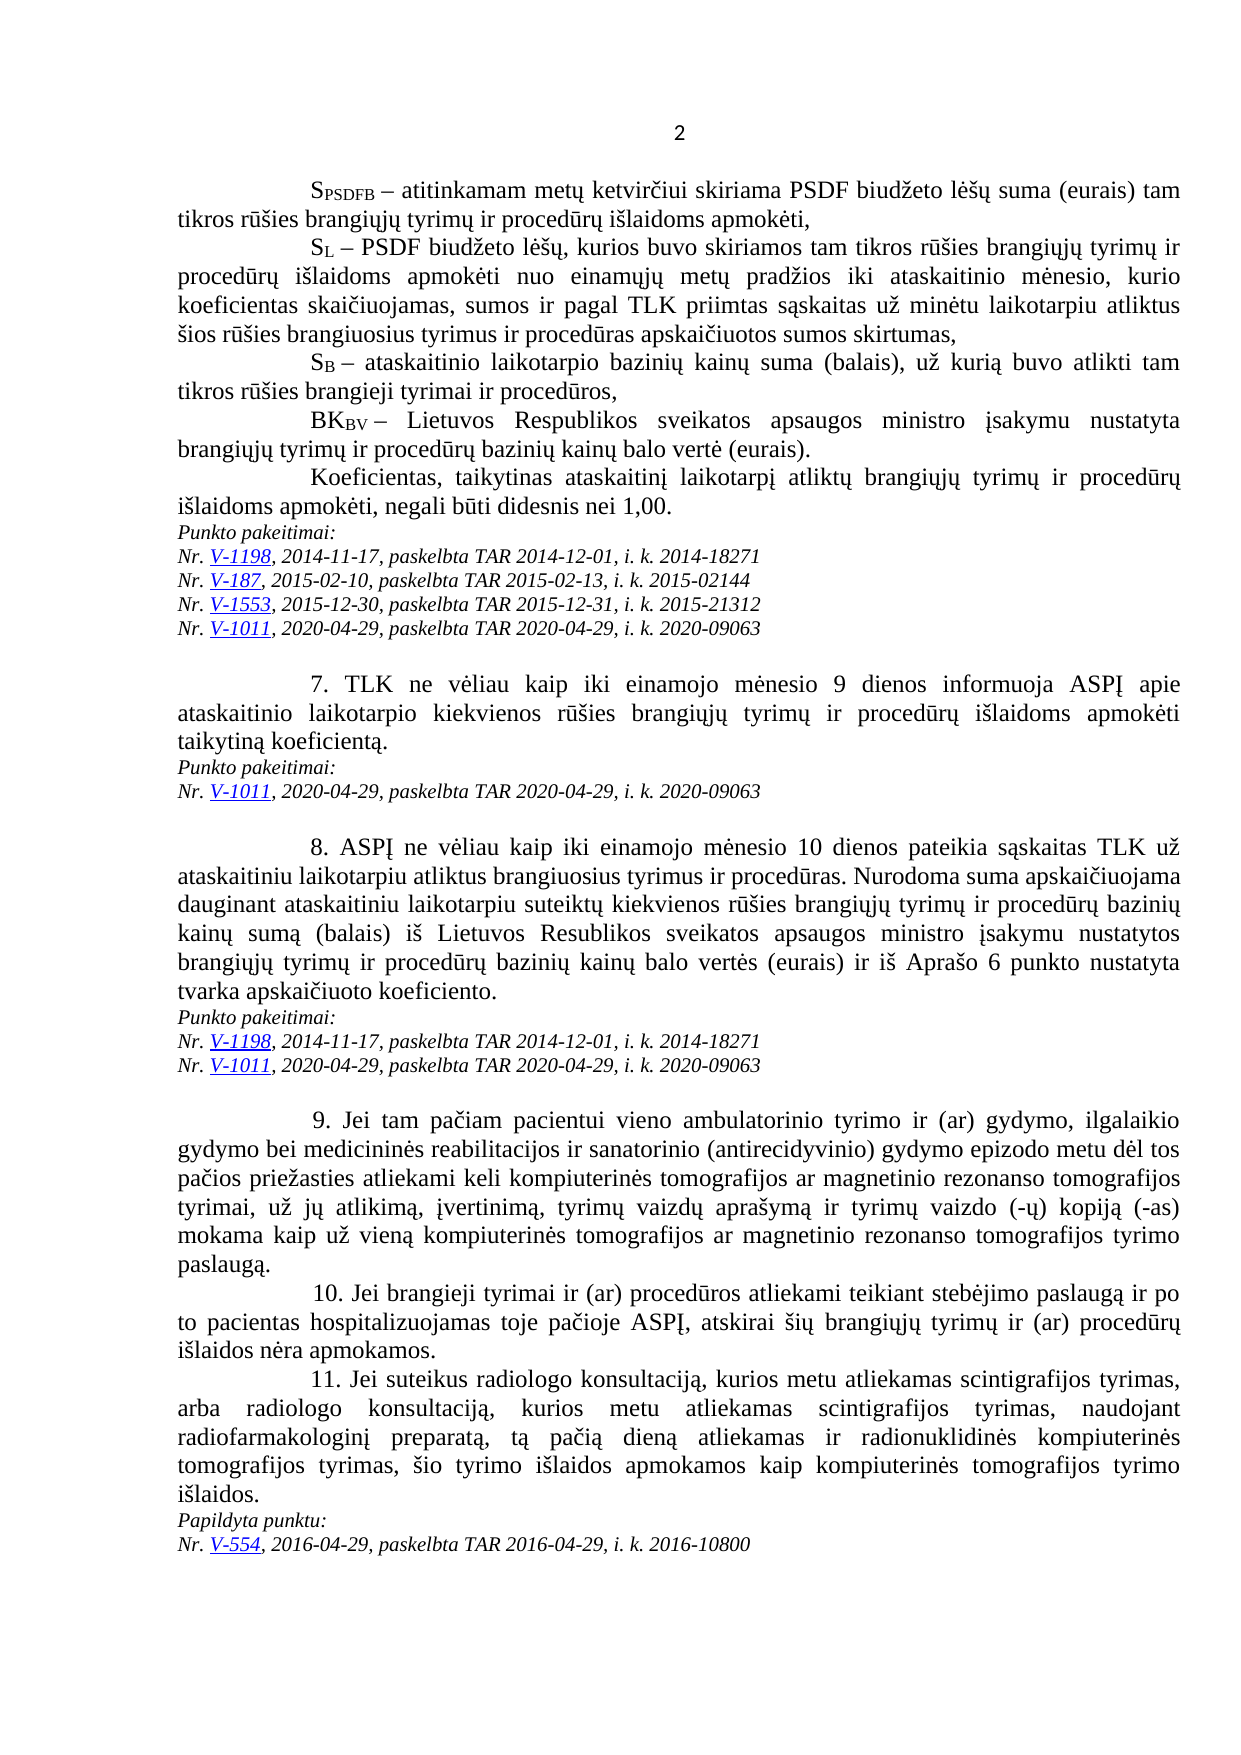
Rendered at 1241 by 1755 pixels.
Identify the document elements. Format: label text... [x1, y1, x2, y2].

text BKBV – Lietuvos Respublikos sveikatos apsaugos ministro įsakymu nustatyta brangiųjų tyrimų ir procedūrų bazinių kainų balo vertė (eurais). [177, 405, 1181, 462]
text 7. TLK ne vėliau kaip iki einamojo mėnesio 9 dienos informuoja ASPĮ apie ataskaitinio laikotarpio kiekvienos rūšies brangiųjų tyrimų ir procedūrų išlaidoms apmokėti taikytiną koeficientą. [177, 669, 1181, 755]
text 11. Jei suteikus radiologo konsultaciją, kurios metu atliekamas scintigrafijos tyrimas, arba radiologo konsultaciją, kurios metu atliekamas scintigrafijos tyrimas, naudojant radiofarmakologinį preparatą, tą pačią dieną atliekamas ir radionuklidinės kompiuterinės tomografijos tyrimas, šio tyrimo išlaidos apmokamos kaip kompiuterinės tomografijos tyrimo išlaidos. [177, 1364, 1181, 1508]
text Nr. V-1553, 2015-12-30, paskelbta TAR 2015-12-31, i. k. 2015-21312 [177, 592, 1181, 616]
text Nr. V-1011, 2020-04-29, paskelbta TAR 2020-04-29, i. k. 2020-09063 [177, 616, 1181, 640]
text Koeficientas, taikytinas ataskaitinį laikotarpį atliktų brangiųjų tyrimų ir procedūrų išlaidoms apmokėti, negali būti didesnis nei 1,00. [177, 462, 1181, 520]
text Punkto pakeitimai: [177, 1004, 1181, 1029]
text SL – PSDF biudžeto lėšų, kurios buvo skiriamos tam tikros rūšies brangiųjų tyrimų ir procedūrų išlaidoms apmokėti nuo einamųjų metų pradžios iki ataskaitinio mėnesio, kurio koeficientas skaičiuojamas, sumos ir pagal TLK priimtas sąskaitas už minėtu laikotarpiu atliktus šios rūšies brangiuosius tyrimus ir procedūras apskaičiuotos sumos skirtumas, [177, 232, 1181, 347]
text 10. Jei brangieji tyrimai ir (ar) procedūros atliekami teikiant stebėjimo paslaugą ir po to pacientas hospitalizuojamas toje pačioje ASPĮ, atskirai šių brangiųjų tyrimų ir (ar) procedūrų išlaidos nėra apmokamos. [177, 1278, 1181, 1364]
text 8. ASPĮ ne vėliau kaip iki einamojo mėnesio 10 dienos pateikia sąskaitas TLK už ataskaitiniu laikotarpiu atliktus brangiuosius tyrimus ir procedūras. Nurodoma suma apskaičiuojama dauginant ataskaitiniu laikotarpiu suteiktų kiekvienos rūšies brangiųjų tyrimų ir procedūrų bazinių kainų sumą (balais) iš Lietuvos Resublikos sveikatos apsaugos ministro įsakymu nustatytos brangiųjų tyrimų ir procedūrų bazinių kainų balo vertės (eurais) ir iš Aprašo 6 punkto nustatyta tvarka apskaičiuoto koeficiento. [177, 832, 1181, 1004]
text Nr. V-187, 2015-02-10, paskelbta TAR 2015-02-13, i. k. 2015-02144 [177, 568, 1181, 592]
text Nr. V-1198, 2014-11-17, paskelbta TAR 2014-12-01, i. k. 2014-18271 [177, 1029, 1181, 1053]
text Punkto pakeitimai: [177, 520, 1181, 544]
text Nr. V-1011, 2020-04-29, paskelbta TAR 2020-04-29, i. k. 2020-09063 [177, 779, 1181, 803]
text Nr. V-1198, 2014-11-17, paskelbta TAR 2014-12-01, i. k. 2014-18271 [177, 544, 1181, 568]
text SPSDFB – atitinkamam metų ketvirčiui skiriama PSDF biudžeto lėšų suma (eurais) tam tikros rūšies brangiųjų tyrimų ir procedūrų išlaidoms apmokėti, [177, 175, 1181, 232]
text 9. Jei tam pačiam pacientui vieno ambulatorinio tyrimo ir (ar) gydymo, ilgalaikio gydymo bei medicininės reabilitacijos ir sanatorinio (antirecidyvinio) gydymo epizodo metu dėl tos pačios priežasties atliekami keli kompiuterinės tomografijos ar magnetinio rezonanso tomografijos tyrimai, už jų atlikimą, įvertinimą, tyrimų vaizdų aprašymą ir tyrimų vaizdo (-ų) kopiją (-as) mokama kaip už vieną kompiuterinės tomografijos ar magnetinio rezonanso tomografijos tyrimo paslaugą. [177, 1106, 1181, 1278]
text SB – ataskaitinio laikotarpio bazinių kainų suma (balais), už kurią buvo atlikti tam tikros rūšies brangieji tyrimai ir procedūros, [177, 347, 1181, 405]
text Nr. V-554, 2016-04-29, paskelbta TAR 2016-04-29, i. k. 2016-10800 [177, 1532, 1181, 1556]
text Punkto pakeitimai: [177, 755, 1181, 779]
text Nr. V-1011, 2020-04-29, paskelbta TAR 2020-04-29, i. k. 2020-09063 [177, 1053, 1181, 1077]
text Papildyta punktu: [177, 1508, 1181, 1532]
